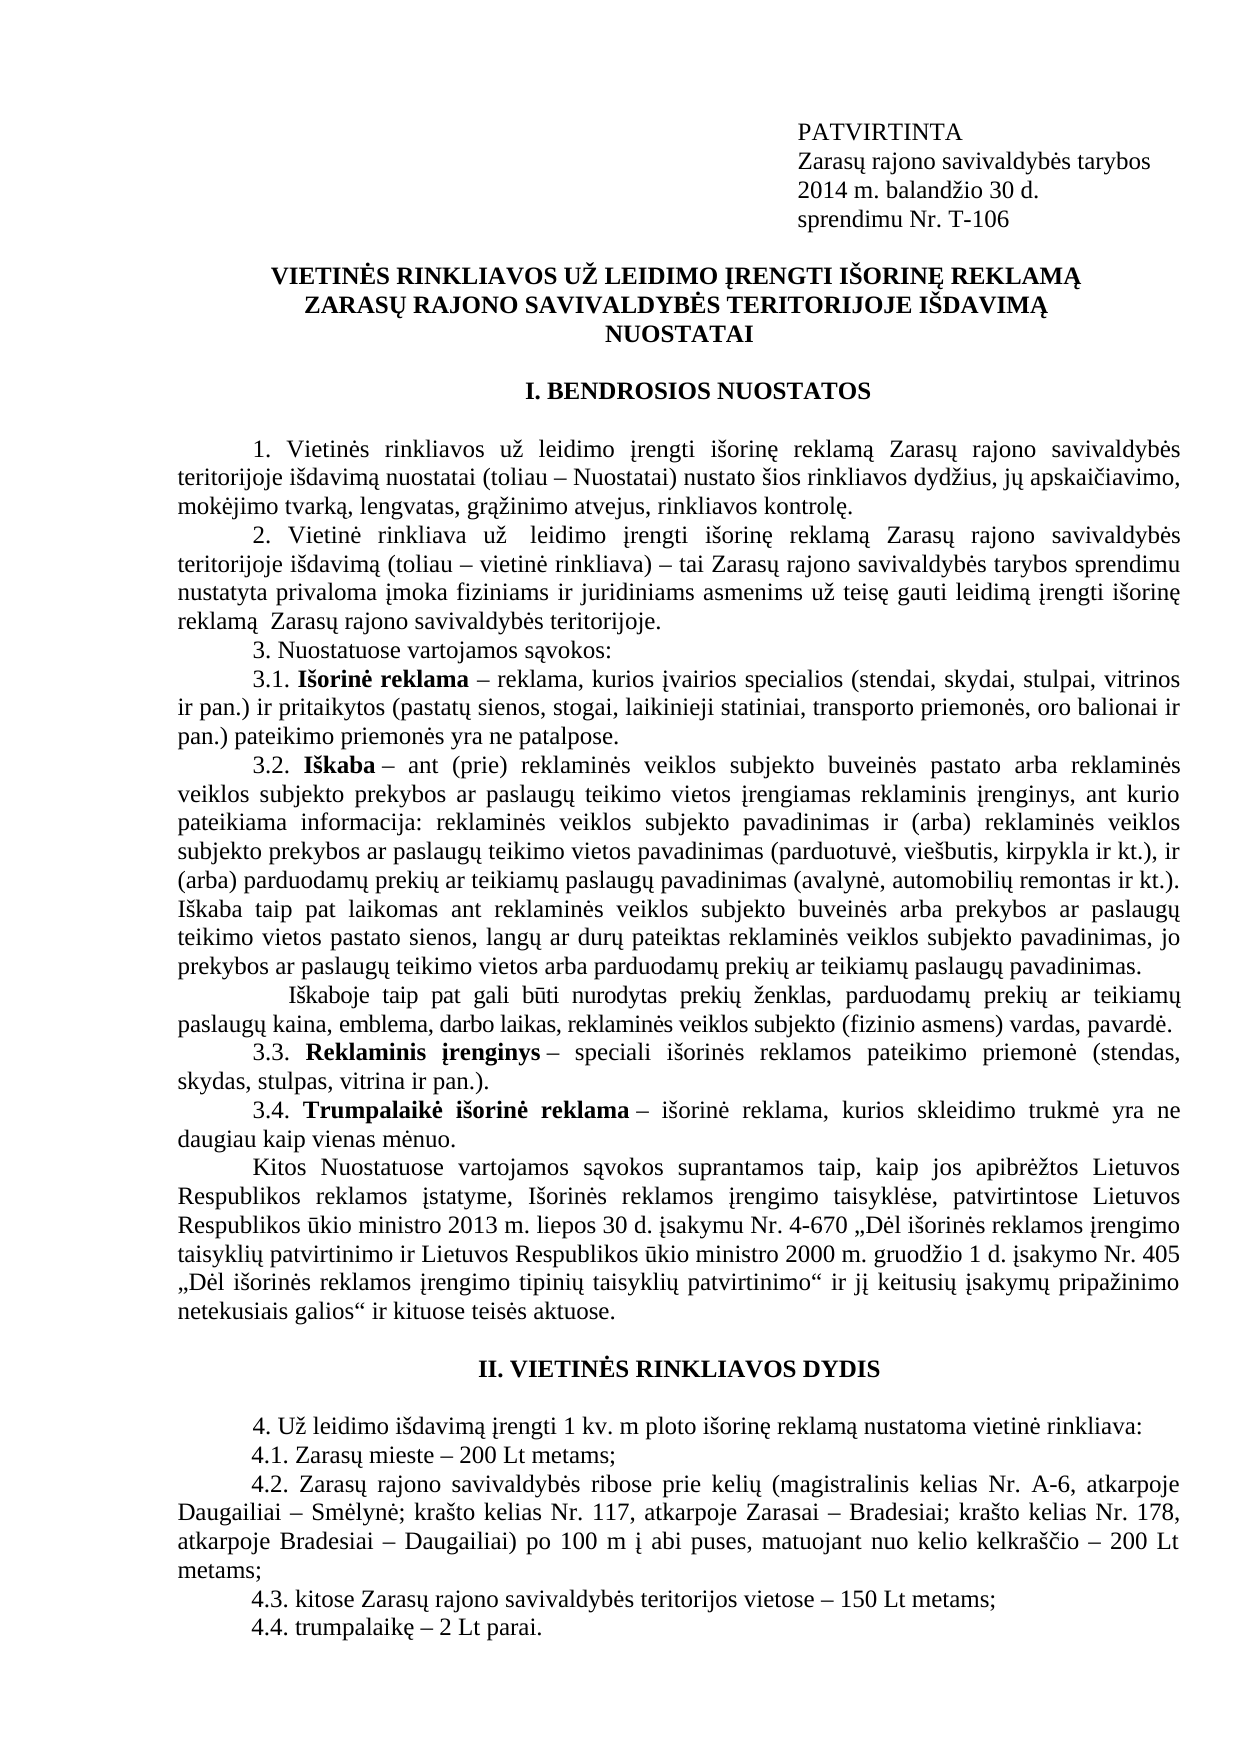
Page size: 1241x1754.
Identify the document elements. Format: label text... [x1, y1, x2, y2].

text sprendimu Nr. T-106 [797, 204, 1181, 232]
text Zarasų rajono savivaldybės tarybos [797, 146, 1181, 175]
text 4.2. Zarasų rajono savivaldybės ribose prie kelių (magistralinis kelias Nr. A-6, atkarpoje Daugailiai – Smėlynė; krašto kelias Nr. 117, atkarpoje Zarasai – Bradesiai; krašto kelias Nr. 178, atkarpoje Bradesiai – Daugailiai) po 100 m į abi puses, matuojant nuo kelio kelkraščio – 200 Lt metams; [177, 1469, 1181, 1584]
text I. BENDROSIOS NUOSTATOS [215, 376, 1181, 405]
text PATVIRTINTA [797, 117, 1181, 146]
text II. VIETINĖS RINKLIAVOS DYDIS [177, 1354, 1181, 1382]
text ZARASŲ RAJONO SAVIVALDYBĖS TERITORIJOJE IŠDAVIMĄ [177, 290, 1181, 319]
text 3. Nuostatuose vartojamos sąvokos: [177, 635, 1181, 664]
text 4.4. trumpalaikę – 2 Lt parai. [177, 1612, 1181, 1641]
text 3.3. Reklaminis įrenginys – speciali išorinės reklamos pateikimo priemonė (stendas, skydas, stulpas, vitrina ir pan.). [177, 1037, 1181, 1095]
text VIETINĖS RINKLIAVOS UŽ LEIDIMO ĮRENGTI IŠORINĘ REKLAMĄ [177, 261, 1181, 290]
text NUOSTATAI [177, 319, 1181, 347]
text 4.3. kitose Zarasų rajono savivaldybės teritorijos vietose – 150 Lt metams; [177, 1584, 1181, 1612]
text 3.2. Iškaba – ant (prie) reklaminės veiklos subjekto buveinės pastato arba reklaminės veiklos subjekto prekybos ar paslaugų teikimo vietos įrengiamas reklaminis įrenginys, ant kurio pateikiama informacija: reklaminės veiklos subjekto pavadinimas ir (arba) reklaminės veiklos subjekto prekybos ar paslaugų teikimo vietos pavadinimas (parduotuvė, viešbutis, kirpykla ir kt.), ir (arba) parduodamų prekių ar teikiamų paslaugų pavadinimas (avalynė, automobilių remontas ir kt.). Iškaba taip pat laikomas ant reklaminės veiklos subjekto buveinės arba prekybos ar paslaugų teikimo vietos pastato sienos, langų ar durų pateiktas reklaminės veiklos subjekto pavadinimas, jo prekybos ar paslaugų teikimo vietos arba parduodamų prekių ar teikiamų paslaugų pavadinimas. [177, 750, 1181, 980]
text 3.4. Trumpalaikė išorinė reklama – išorinė reklama, kurios skleidimo trukmė yra ne daugiau kaip vienas mėnuo. [177, 1095, 1181, 1152]
text 4.1. Zarasų mieste – 200 Lt metams; [177, 1440, 1181, 1469]
text 1. Vietinės rinkliavos už leidimo įrengti išorinę reklamą Zarasų rajono savivaldybės teritorijoje išdavimą nuostatai (toliau – Nuostatai) nustato šios rinkliavos dydžius, jų apskaičiavimo, mokėjimo tvarką, lengvatas, grąžinimo atvejus, rinkliavos kontrolę. [177, 434, 1181, 520]
text 2014 m. balandžio 30 d. [797, 175, 1181, 204]
text 2. Vietinė rinkliava už leidimo įrengti išorinę reklamą Zarasų rajono savivaldybės teritorijoje išdavimą (toliau – vietinė rinkliava) – tai Zarasų rajono savivaldybės tarybos sprendimu nustatyta privaloma įmoka fiziniams ir juridiniams asmenims už teisę gauti leidimą įrengti išorinę reklamą Zarasų rajono savivaldybės teritorijoje. [177, 520, 1181, 635]
text Iškaboje taip pat gali būti nurodytas prekių ženklas, parduodamų prekių ar teikiamų paslaugų kaina, emblema, darbo laikas, reklaminės veiklos subjekto (fizinio asmens) vardas, pavardė. [177, 980, 1181, 1037]
text 4. Už leidimo išdavimą įrengti 1 kv. m ploto išorinę reklamą nustatoma vietinė rinkliava: [177, 1411, 1181, 1440]
text Kitos Nuostatuose vartojamos sąvokos suprantamos taip, kaip jos apibrėžtos Lietuvos Respublikos reklamos įstatyme, Išorinės reklamos įrengimo taisyklėse, patvirtintose Lietuvos Respublikos ūkio ministro 2013 m. liepos 30 d. įsakymu Nr. 4-670 „Dėl išorinės reklamos įrengimo taisyklių patvirtinimo ir Lietuvos Respublikos ūkio ministro 2000 m. gruodžio 1 d. įsakymo Nr. 405 „Dėl išorinės reklamos įrengimo tipinių taisyklių patvirtinimo“ ir jį keitusių įsakymų pripažinimo netekusiais galios“ ir kituose teisės aktuose. [177, 1152, 1181, 1325]
text 3.1. Išorinė reklama – reklama, kurios įvairios specialios (stendai, skydai, stulpai, vitrinos ir pan.) ir pritaikytos (pastatų sienos, stogai, laikinieji statiniai, transporto priemonės, oro balionai ir pan.) pateikimo priemonės yra ne patalpose. [177, 664, 1181, 750]
